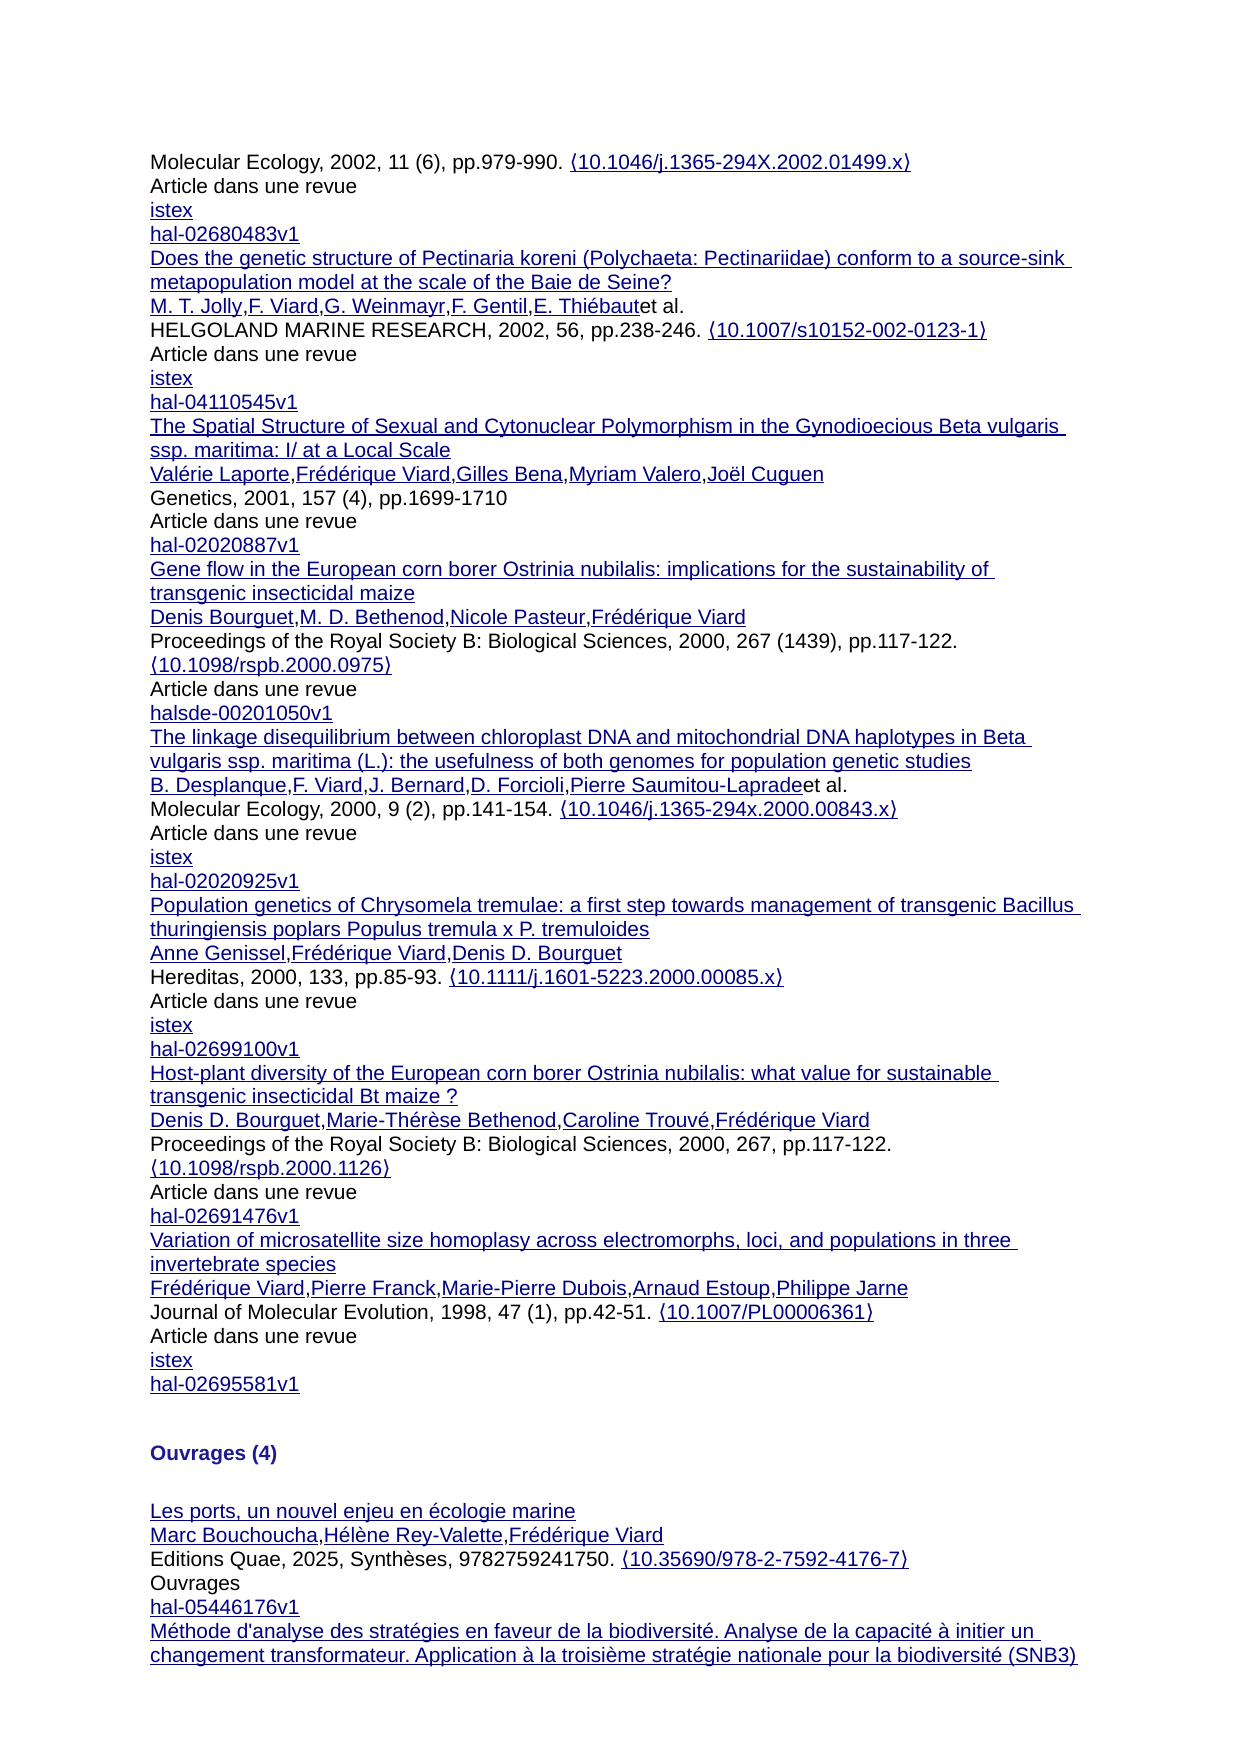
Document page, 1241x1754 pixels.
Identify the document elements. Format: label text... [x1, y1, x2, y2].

table_cell The linkage disequilibrium between chloroplast DNA and mitochondrial DNA haplotypes in Beta vulgaris ssp. maritima (L.): the usefulness of both genomes for population genetic studies B. Desplanque,F. Viard,J. Bernard,D. Forcioli,Pierre Saumitou-Lapradeet al. Molecular Ecology, 2000, 9 (2), pp.141-154. ⟨10.1046/j.1365-294x.2000.00843.x⟩ Article dans une revue istex hal-02020925v1 [150, 725, 1090, 893]
table_cell Molecular Ecology, 2002, 11 (6), pp.979-990. ⟨10.1046/j.1365-294X.2002.01499.x⟩ Article dans une revue istex hal-02680483v1 [150, 150, 1090, 246]
table_cell Host-plant diversity of the European corn borer Ostrinia nubilalis: what value for sustainable transgenic insecticidal Bt maize ? Denis D. Bourguet,Marie-Thérèse Bethenod,Caroline Trouvé,Frédérique Viard Proceedings of the Royal Society B: Biological Sciences, 2000, 267, pp.117-122. ⟨10.1098/rspb.2000.1126⟩ Article dans une revue hal-02691476v1 [150, 1060, 1090, 1228]
table_header Les ports, un nouvel enjeu en écologie marine Marc Bouchoucha,Hélène Rey-Valette,Frédérique Viard Editions Quae, 2025, Synthèses, 9782759241750. ⟨10.35690/978-2-7592-4176-7⟩ Ouvrages hal-05446176v1 [150, 1499, 1090, 1619]
table_cell Variation of microsatellite size homoplasy across electromorphs, loci, and populations in three invertebrate species Frédérique Viard,Pierre Franck,Marie-Pierre Dubois,Arnaud Estoup,Philippe Jarne Journal of Molecular Evolution, 1998, 47 (1), pp.42-51. ⟨10.1007/PL00006361⟩ Article dans une revue istex hal-02695581v1 [150, 1228, 1090, 1396]
table_cell Population genetics of Chrysomela tremulae: a first step towards management of transgenic Bacillus thuringiensis poplars Populus tremula x P. tremuloides Anne Genissel,Frédérique Viard,Denis D. Bourguet Hereditas, 2000, 133, pp.85-93. ⟨10.1111/j.1601-5223.2000.00085.x⟩ Article dans une revue istex hal-02699100v1 [150, 893, 1090, 1060]
table_cell Méthode d'analyse des stratégies en faveur de la biodiversité. Analyse de la capacité à initier un changement transformateur. Application à la troisième stratégie nationale pour la biodiversité (SNB3) [150, 1619, 1090, 1667]
table_cell Does the genetic structure of Pectinaria koreni (Polychaeta: Pectinariidae) conform to a source-sink metapopulation model at the scale of the Baie de Seine? M. T. Jolly,F. Viard,G. Weinmayr,F. Gentil,E. Thiébautet al. HELGOLAND MARINE RESEARCH, 2002, 56, pp.238-246. ⟨10.1007/s10152-002-0123-1⟩ Article dans une revue istex hal-04110545v1 [150, 246, 1090, 413]
table_cell The Spatial Structure of Sexual and Cytonuclear Polymorphism in the Gynodioecious Beta vulgaris ssp. maritima: I/ at a Local Scale Valérie Laporte,Frédérique Viard,Gilles Bena,Myriam Valero,Joël Cuguen Genetics, 2001, 157 (4), pp.1699-1710 Article dans une revue hal-02020887v1 [150, 414, 1090, 557]
table_cell Gene flow in the European corn borer Ostrinia nubilalis: implications for the sustainability of transgenic insecticidal maize Denis Bourguet,M. D. Bethenod,Nicole Pasteur,Frédérique Viard Proceedings of the Royal Society B: Biological Sciences, 2000, 267 (1439), pp.117-122. ⟨10.1098/rspb.2000.0975⟩ Article dans une revue halsde-00201050v1 [150, 557, 1090, 725]
subtitle Ouvrages (4) [150, 1441, 1090, 1464]
